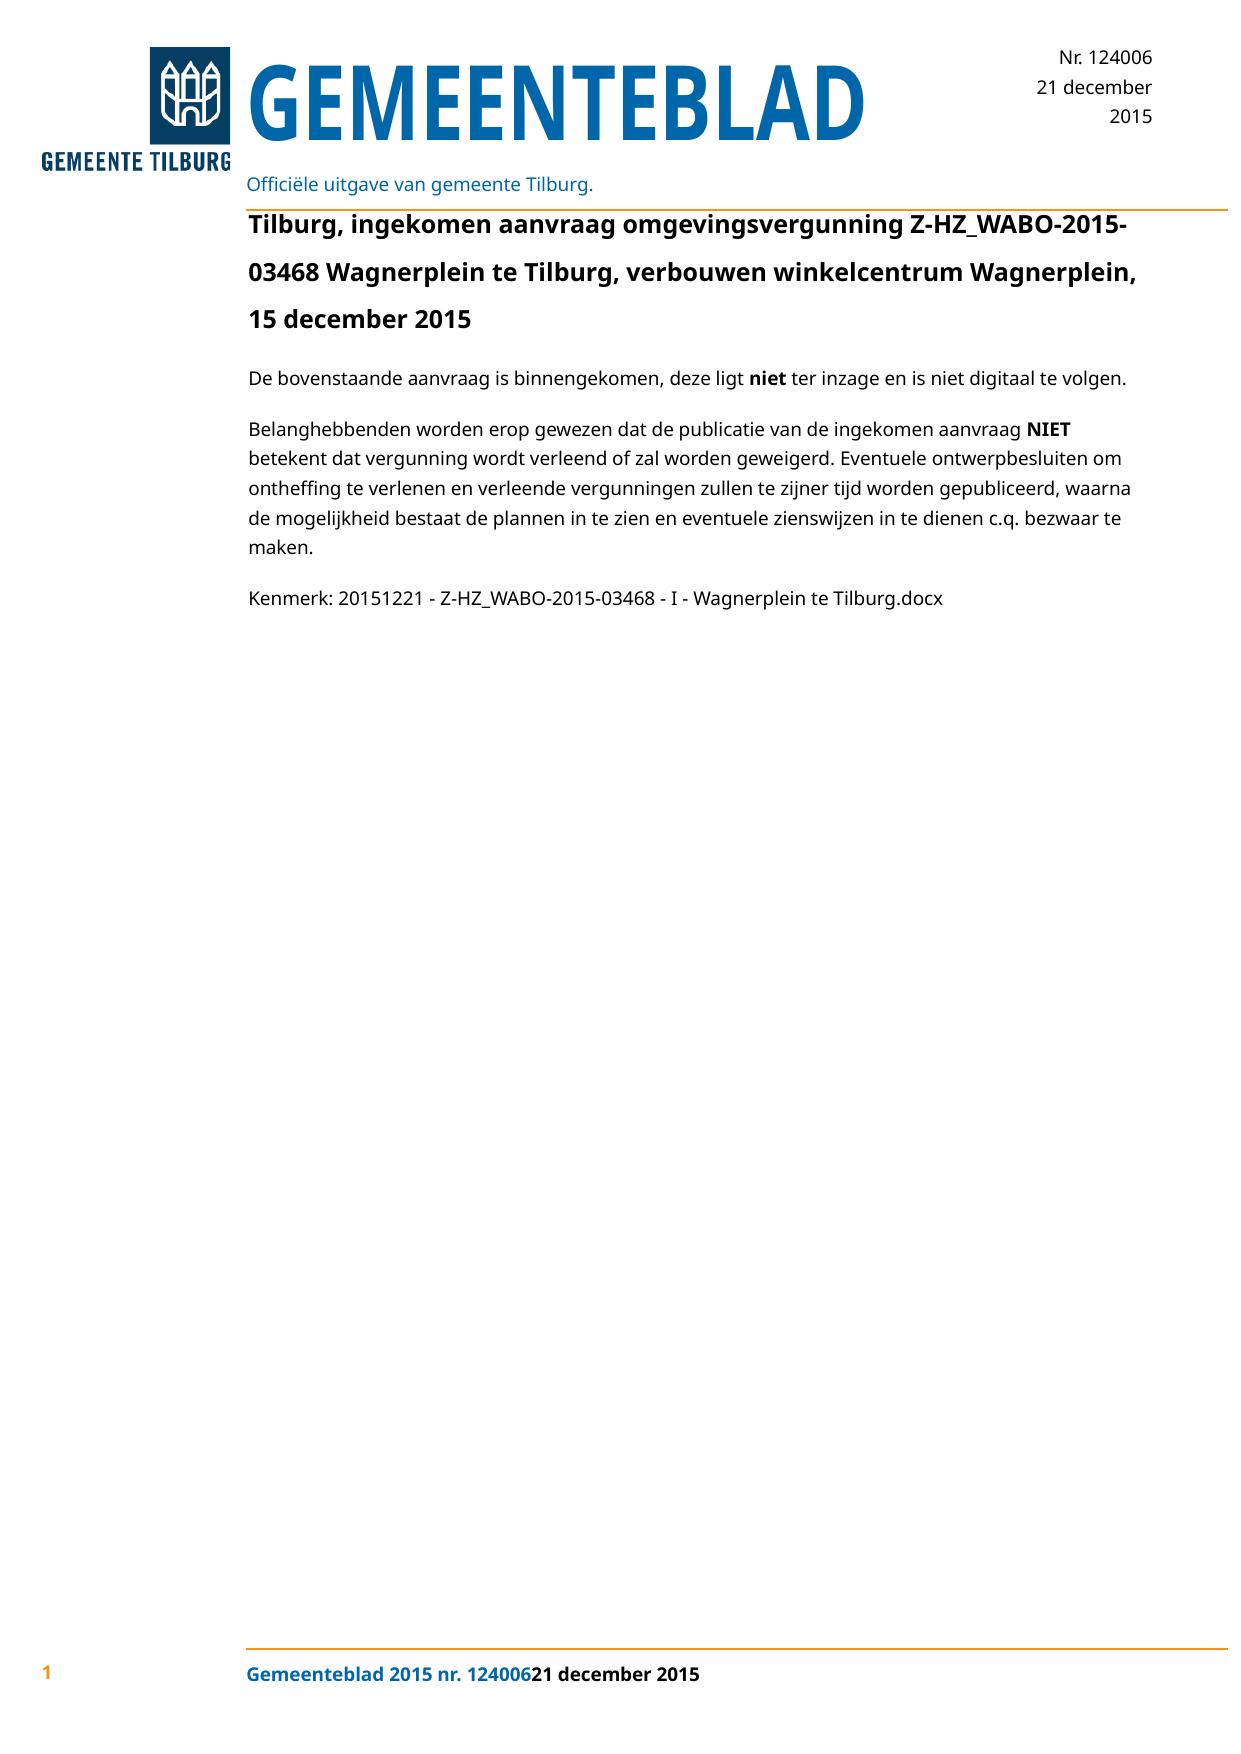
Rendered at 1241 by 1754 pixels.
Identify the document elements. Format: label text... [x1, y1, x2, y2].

text Belanghebbenden worden erop gewezen dat de publicatie van de ingekomen aanvraag NIET betekent dat vergunning wordt verleend of zal worden geweigerd. Eventuele ontwerpbesluiten om ontheffing te verlenen en verleende vergunningen zullen te zijner tijd worden gepubliceerd, waarna de mogelijkheid bestaat de plannen in te zien en eventuele zienswijzen in te dienen c.q. bezwaar te maken. [248, 416, 1152, 560]
picture [41, 47, 231, 172]
text De bovenstaande aanvraag is binnengekomen, deze ligt niet ter inzage en is niet digitaal te volgen. [248, 366, 1152, 391]
text Kenmerk: 20151221 - Z-HZ_WABO-2015-03468 - I - Wagnerplein te Tilburg.docx [248, 585, 1152, 610]
text Tilburg, ingekomen aanvraag omgevingsvergunning Z-HZ_WABO-2015-03468 Wagnerplein te Tilburg, verbouwen winkelcentrum Wagnerplein, 15 december 2015 [248, 211, 1152, 336]
